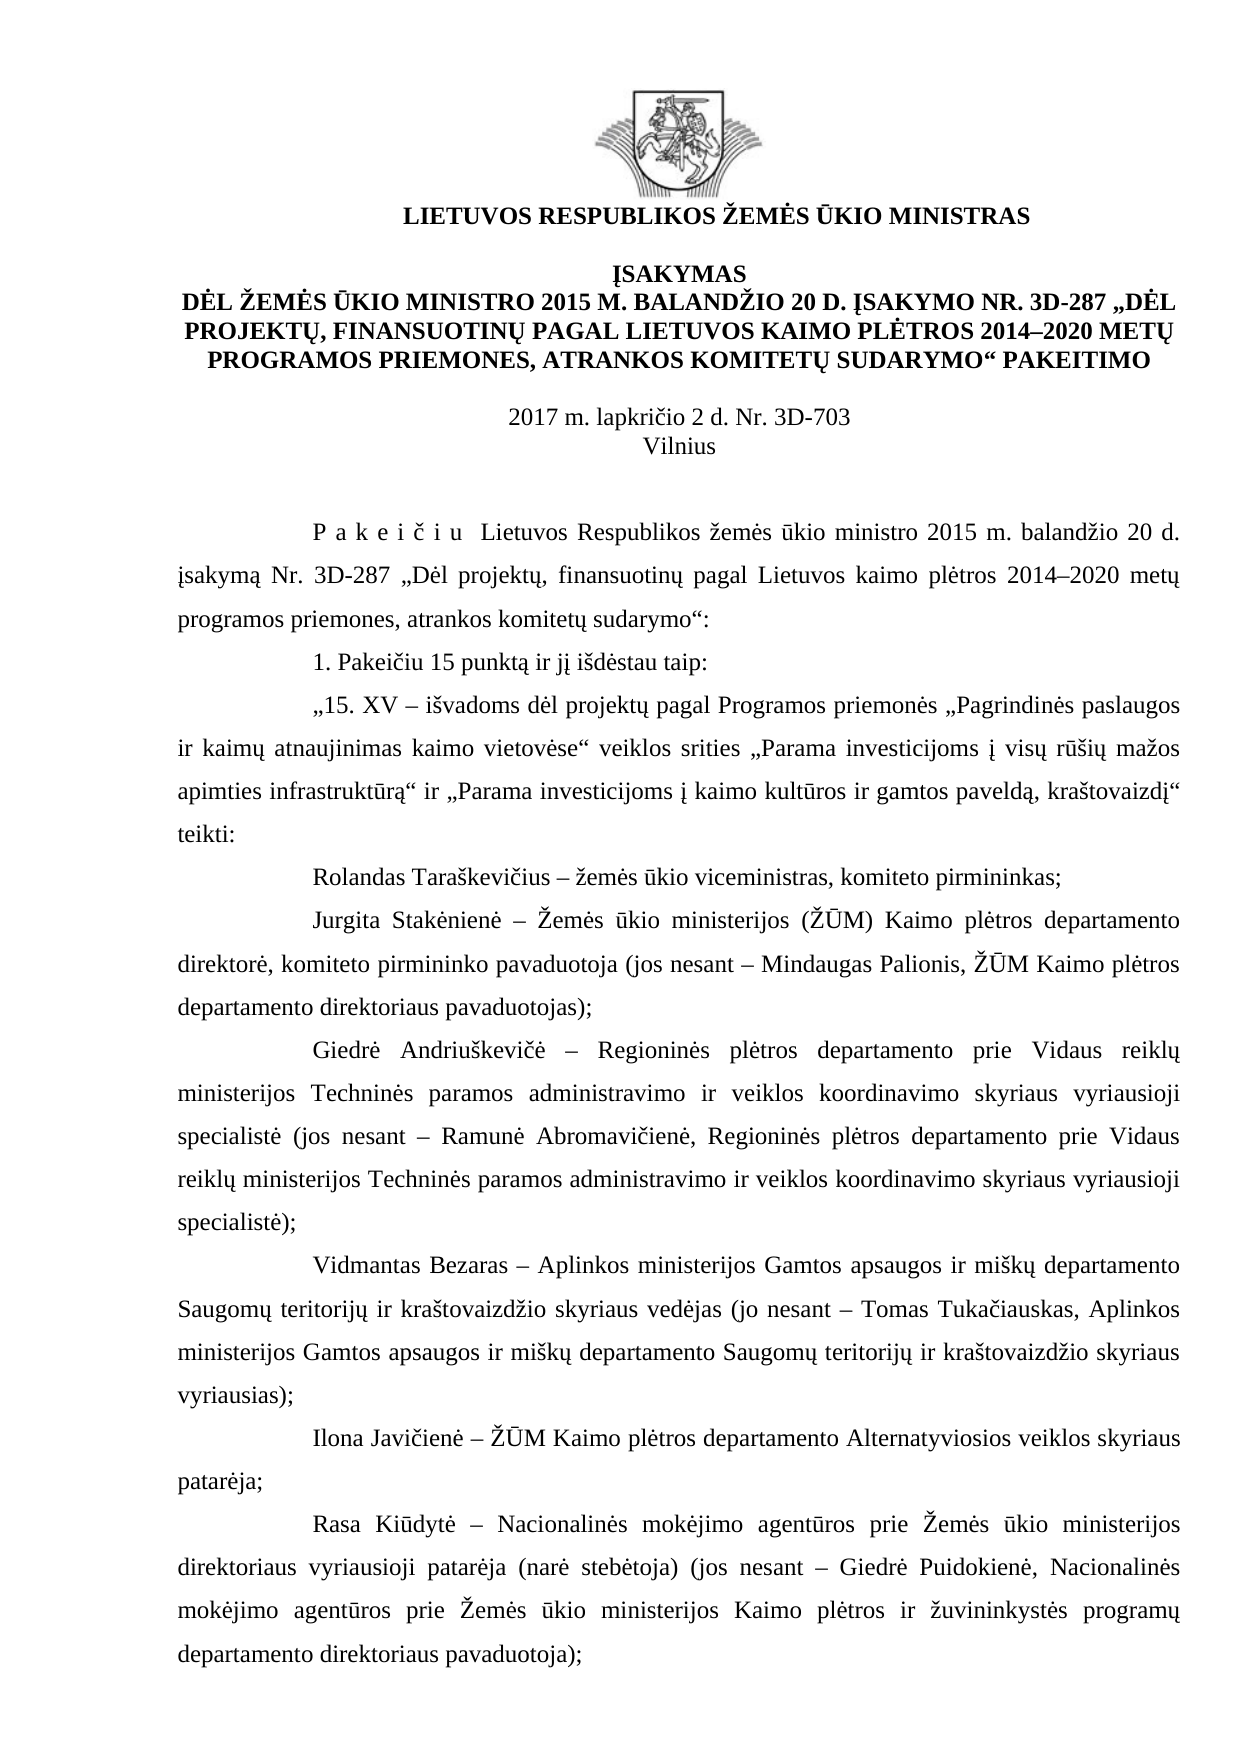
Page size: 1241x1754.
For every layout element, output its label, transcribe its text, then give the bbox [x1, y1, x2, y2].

text Rolandas Taraškevičius – žemės ūkio viceministras, komiteto pirmininkas; [177, 862, 1181, 891]
text 2017 m. lapkričio 2 d. Nr. 3D-703 [177, 402, 1181, 431]
text „15. XV – išvadoms dėl projektų pagal Programos priemonės „Pagrindinės paslaugos ir kaimų atnaujinimas kaimo vietovėse“ veiklos srities „Parama investicijoms į visų rūšių mažos apimties infrastruktūrą“ ir „Parama investicijoms į kaimo kultūros ir gamtos paveldą, kraštovaizdį“ teikti: [177, 690, 1181, 848]
text LIETUVOS RESPUBLIKOS ŽEMĖS ŪKIO MINISTRAS [177, 201, 1181, 230]
text Rasa Kiūdytė – Nacionalinės mokėjimo agentūros prie Žemės ūkio ministerijos direktoriaus vyriausioji patarėja (narė stebėtoja) (jos nesant – Giedrė Puidokienė, Nacionalinės mokėjimo agentūros prie Žemės ūkio ministerijos Kaimo plėtros ir žuvininkystės programų departamento direktoriaus pavaduotoja); [177, 1509, 1181, 1667]
text Vilnius [177, 431, 1181, 460]
text Ilona Javičienė – ŽŪM Kaimo plėtros departamento Alternatyviosios veiklos skyriaus patarėja; [177, 1423, 1181, 1495]
text 1. Pakeičiu 15 punktą ir jį išdėstau taip: [177, 647, 1181, 676]
text DĖL ŽEMĖS ŪKIO MINISTRO 2015 M. BALANDŽIO 20 D. ĮSAKYMO NR. 3D-287 „DĖL PROJEKTŲ, FINANSUOTINŲ PAGAL LIETUVOS KAIMO PLĖTROS 2014–2020 METŲ PROGRAMOS PRIEMONES, ATRANKOS KOMITETŲ SUDARYMO“ PAKEITIMO [177, 287, 1181, 374]
text Giedrė Andriuškevičė – Regioninės plėtros departamento prie Vidaus reiklų ministerijos Techninės paramos administravimo ir veiklos koordinavimo skyriaus vyriausioji specialistė (jos nesant – Ramunė Abromavičienė, Regioninės plėtros departamento prie Vidaus reiklų ministerijos Techninės paramos administravimo ir veiklos koordinavimo skyriaus vyriausioji specialistė); [177, 1035, 1181, 1236]
text Jurgita Stakėnienė – Žemės ūkio ministerijos (ŽŪM) Kaimo plėtros departamento direktorė, komiteto pirmininko pavaduotoja (jos nesant – Mindaugas Palionis, ŽŪM Kaimo plėtros departamento direktoriaus pavaduotojas); [177, 906, 1181, 1021]
text Vidmantas Bezaras – Aplinkos ministerijos Gamtos apsaugos ir miškų departamento Saugomų teritorijų ir kraštovaizdžio skyriaus vedėjas (jo nesant – Tomas Tukačiauskas, Aplinkos ministerijos Gamtos apsaugos ir miškų departamento Saugomų teritorijų ir kraštovaizdžio skyriaus vyriausias); [177, 1251, 1181, 1409]
text P a k e i č i u Lietuvos Respublikos žemės ūkio ministro 2015 m. balandžio 20 d. įsakymą Nr. 3D-287 „Dėl projektų, finansuotinų pagal Lietuvos kaimo plėtros 2014–2020 metų programos priemones, atrankos komitetų sudarymo“: [177, 517, 1181, 632]
text ĮSAKYMAS [177, 259, 1181, 287]
